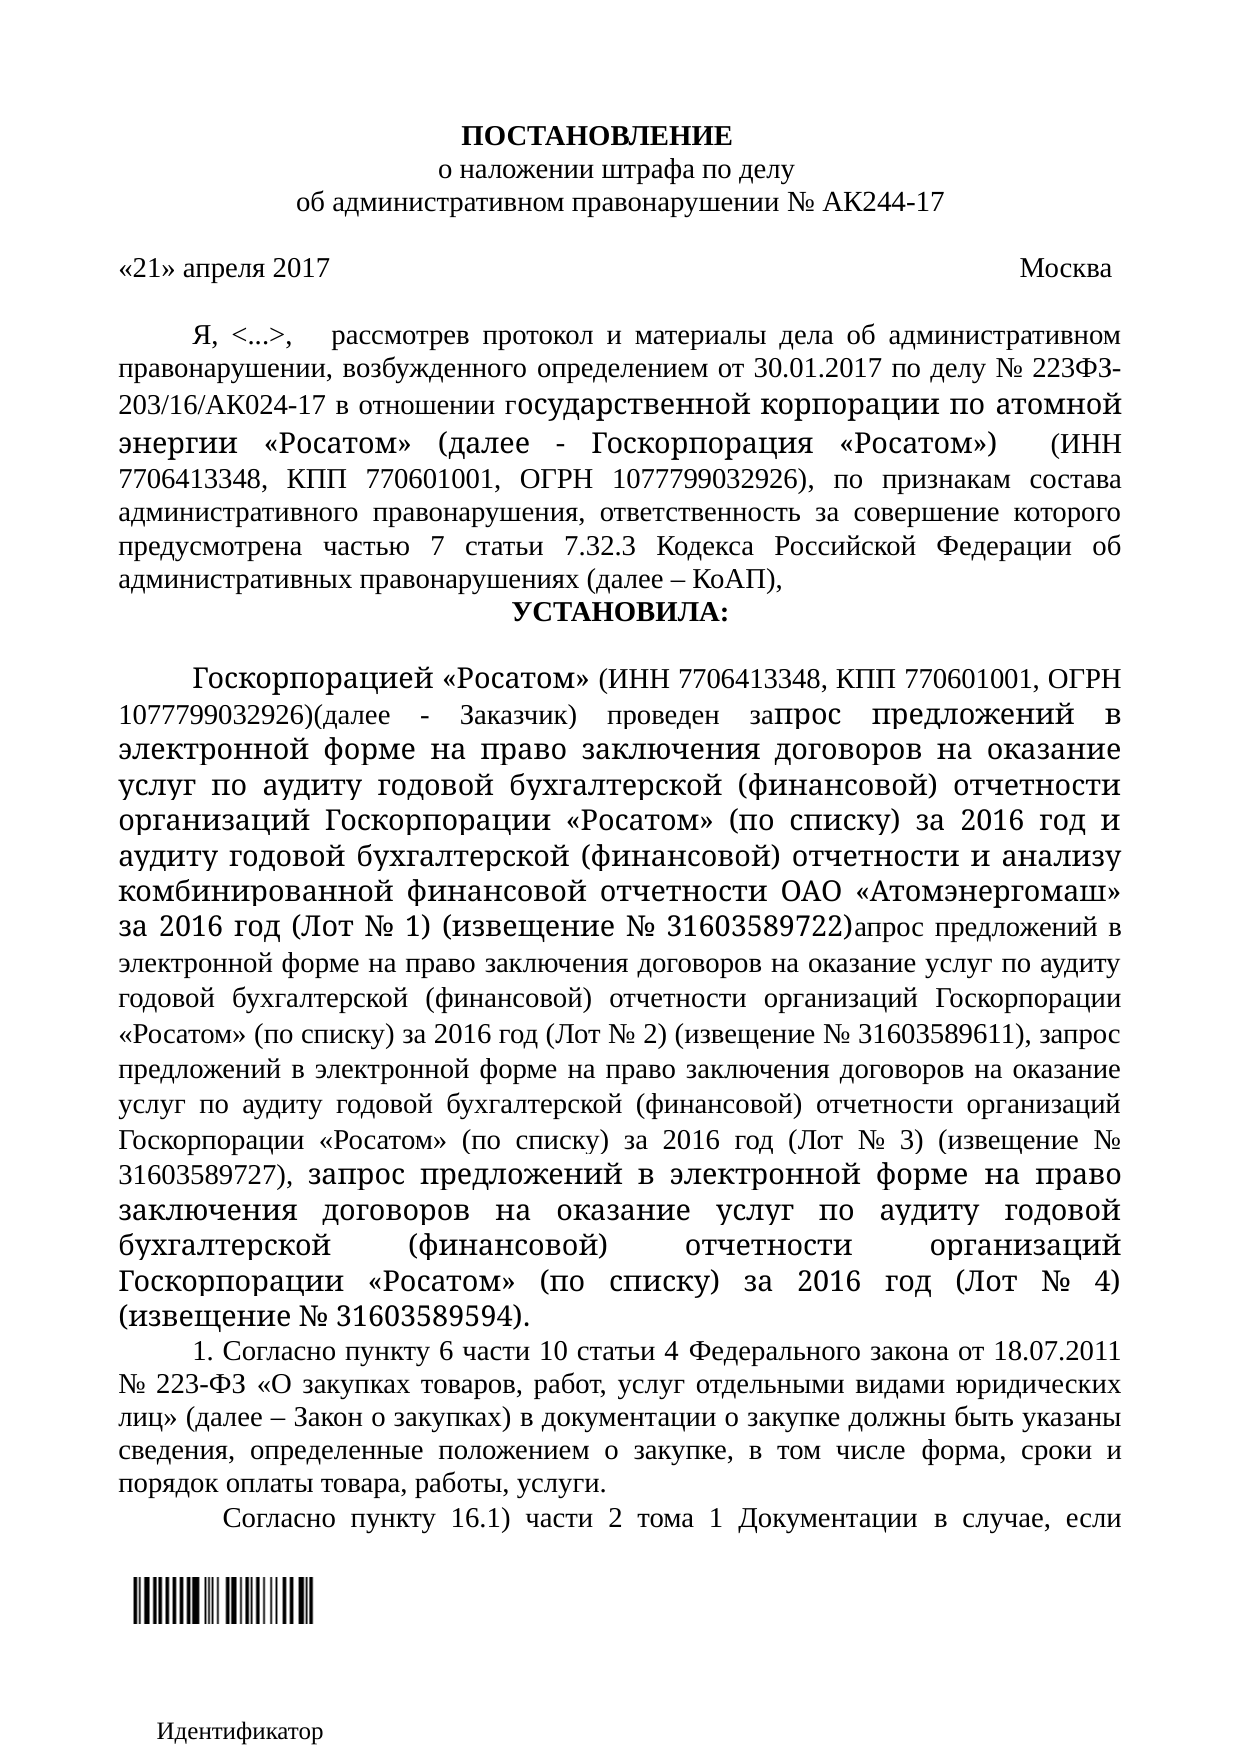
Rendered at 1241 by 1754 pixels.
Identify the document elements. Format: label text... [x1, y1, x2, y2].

text об административном правонарушении № АК244-17 [118, 184, 1122, 218]
text Я, <...>, рассмотрев протокол и материалы дела об административном правонарушении, возбужденного определением от 30.01.2017 по делу № 223ФЗ-203/16/АК024-17 в отношении государственной корпорации по атомной энергии «Росатом» (далее - Госкорпорация «Росатом») (ИНН 7706413348, КПП 770601001, ОГРН 1077799032926), по признакам состава административного правонарушения, ответственность за совершение которого предусмотрена частью 7 статьи 7.32.3 Кодекса Российской Федерации об административных правонарушениях (далее – КоАП), [118, 317, 1122, 594]
text Госкорпорацией «Росатом» (ИНН 7706413348, КПП 770601001, ОГРН 1077799032926)(далее - Заказчик) проведен запрос предложений в электронной форме на право заключения договоров на оказание услуг по аудиту годовой бухгалтерской (финансовой) отчетности организаций Госкорпорации «Росатом» (по списку) за 2016 год и аудиту годовой бухгалтерской (финансовой) отчетности и анализу комбинированной финансовой отчетности ОАО «Атомэнергомаш» за 2016 год (Лот № 1) (извещение № 31603589722)апрос предложений в электронной форме на право заключения договоров на оказание услуг по аудиту годовой бухгалтерской (финансовой) отчетности организаций Госкорпорации «Росатом» (по списку) за 2016 год (Лот № 2) (извещение № 31603589611), запрос предложений в электронной форме на право заключения договоров на оказание услуг по аудиту годовой бухгалтерской (финансовой) отчетности организаций Госкорпорации «Росатом» (по списку) за 2016 год (Лот № 3) (извещение № 31603589727), запрос предложений в электронной форме на право заключения договоров на оказание услуг по аудиту годовой бухгалтерской (финансовой) отчетности организаций Госкорпорации «Росатом» (по списку) за 2016 год (Лот № 4) (извещение № 31603589594). [118, 661, 1122, 1333]
picture [118, 1577, 331, 1624]
text о наложении штрафа по делу [118, 151, 1122, 184]
text ПОСТАНОВЛЕНИЕ [117, 118, 1078, 151]
text «21» апреля 2017 Москва [118, 251, 1122, 284]
text Согласно пункту 16.1) части 2 тома 1 Документации в случае, если [118, 1499, 1122, 1534]
text 1. Согласно пункту 6 части 10 статьи 4 Федерального закона от 18.07.2011 № 223-ФЗ «О закупках товаров, работ, услуг отдельными видами юридических лиц» (далее – Закон о закупках) в документации о закупке должны быть указаны сведения, определенные положением о закупке, в том числе форма, сроки и порядок оплаты товара, работы, услуги. [118, 1333, 1122, 1499]
text УСТАНОВИЛА: [118, 594, 1122, 627]
